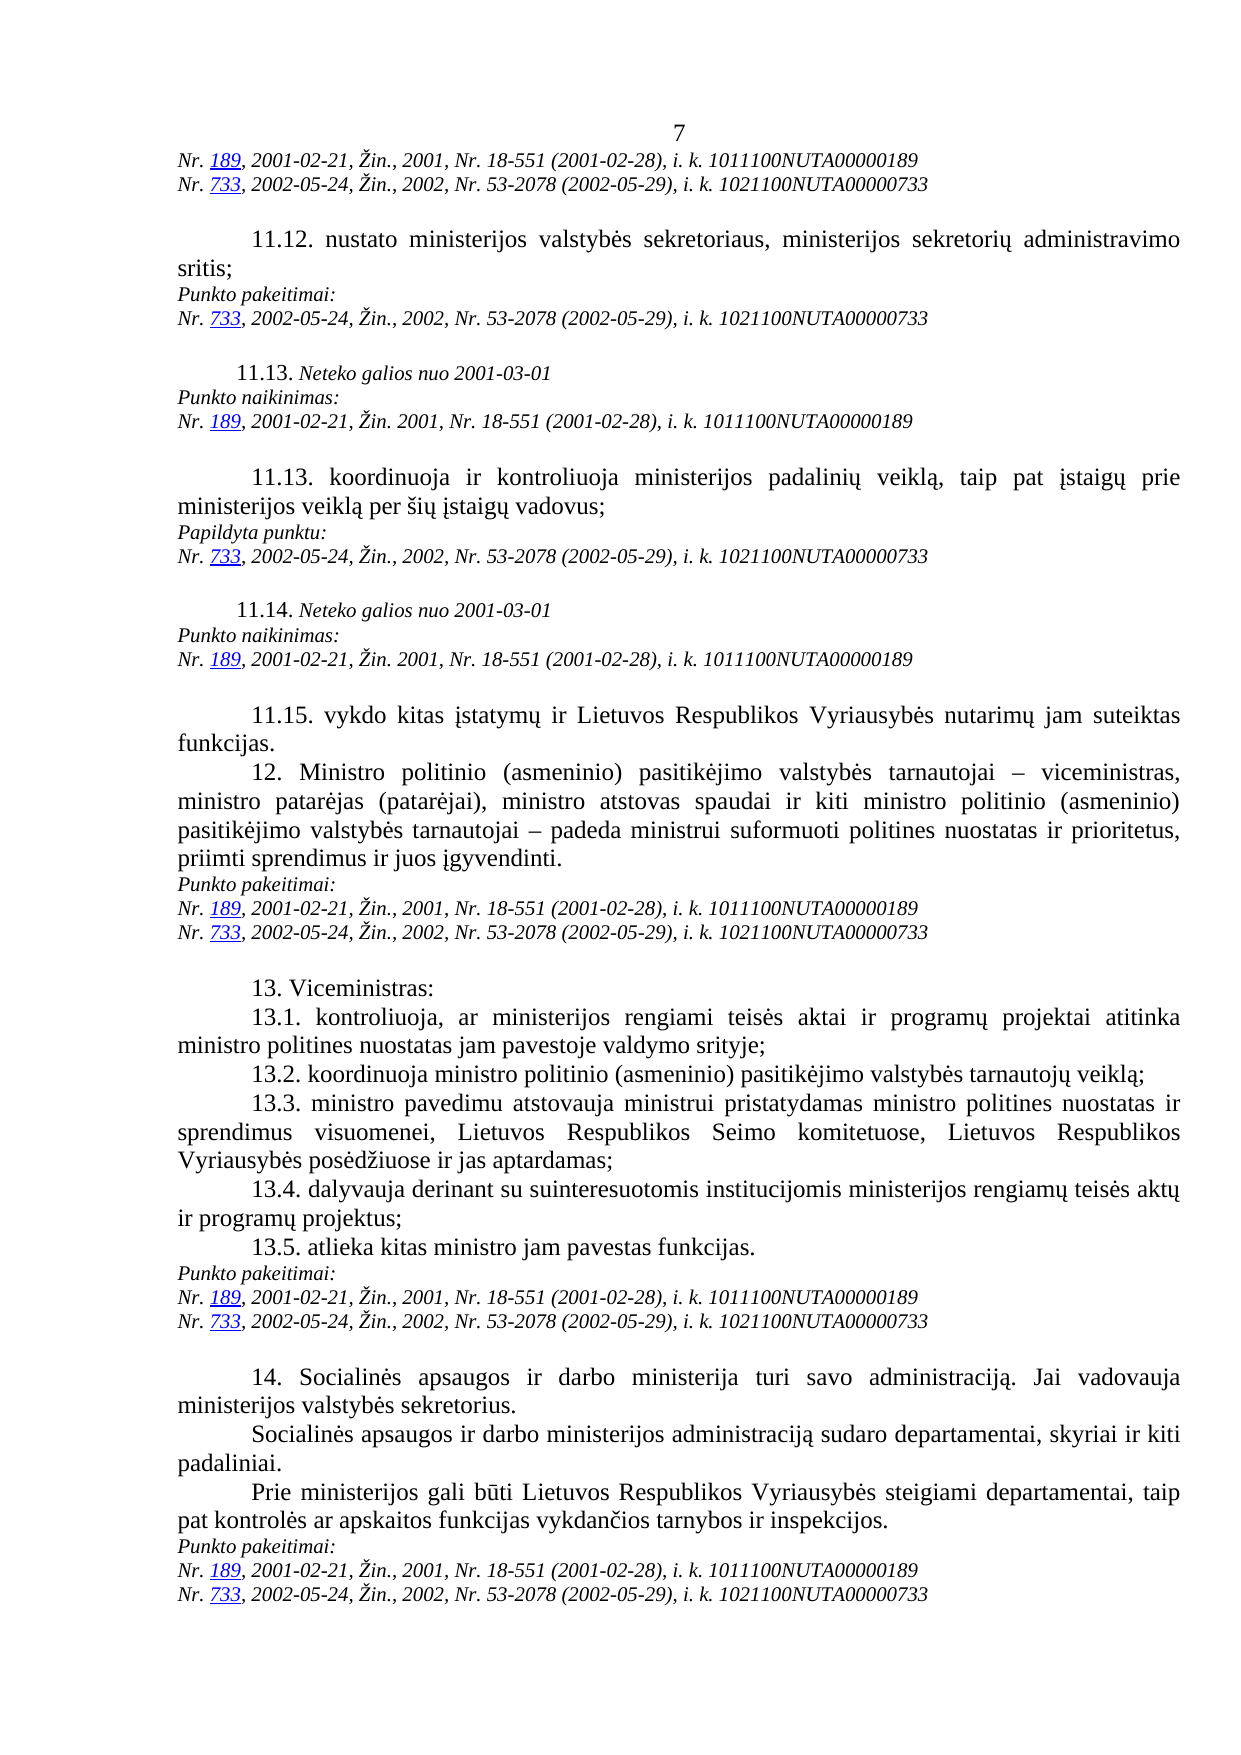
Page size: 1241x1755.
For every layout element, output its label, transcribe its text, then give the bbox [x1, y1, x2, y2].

text Nr. 189, 2001-02-21, Žin., 2001, Nr. 18-551 (2001-02-28), i. k. 1011100NUTA00000189 [177, 148, 1181, 172]
text Nr. 189, 2001-02-21, Žin., 2001, Nr. 18-551 (2001-02-28), i. k. 1011100NUTA00000189 [177, 896, 1181, 920]
text 11.12. nustato ministerijos valstybės sekretoriaus, ministerijos sekretorių administravimo sritis; [177, 224, 1181, 282]
text Nr. 733, 2002-05-24, Žin., 2002, Nr. 53-2078 (2002-05-29), i. k. 1021100NUTA00000733 [177, 306, 1181, 330]
text 14. Socialinės apsaugos ir darbo ministerija turi savo administraciją. Jai vadovauja ministerijos valstybės sekretorius. [177, 1362, 1181, 1419]
text Nr. 733, 2002-05-24, Žin., 2002, Nr. 53-2078 (2002-05-29), i. k. 1021100NUTA00000733 [177, 1582, 1181, 1606]
text 11.13. koordinuoja ir kontroliuoja ministerijos padalinių veiklą, taip pat įstaigų prie ministerijos veiklą per šių įstaigų vadovus; [177, 462, 1181, 519]
text Nr. 733, 2002-05-24, Žin., 2002, Nr. 53-2078 (2002-05-29), i. k. 1021100NUTA00000733 [177, 172, 1181, 196]
text 11.13. Neteko galios nuo 2001-03-01 [177, 359, 1181, 385]
text 13.3. ministro pavedimu atstovauja ministrui pristatydamas ministro politines nuostatas ir sprendimus visuomenei, Lietuvos Respublikos Seimo komitetuose, Lietuvos Respublikos Vyriausybės posėdžiuose ir jas aptardamas; [177, 1088, 1181, 1174]
text Punkto naikinimas: [177, 385, 1181, 409]
text Nr. 189, 2001-02-21, Žin., 2001, Nr. 18-551 (2001-02-28), i. k. 1011100NUTA00000189 [177, 1558, 1181, 1582]
text Papildyta punktu: [177, 519, 1181, 544]
text 11.15. vykdo kitas įstatymų ir Lietuvos Respublikos Vyriausybės nutarimų jam suteiktas funkcijas. [177, 700, 1181, 757]
text 13.5. atlieka kitas ministro jam pavestas funkcijas. [177, 1232, 1181, 1261]
text Nr. 189, 2001-02-21, Žin. 2001, Nr. 18-551 (2001-02-28), i. k. 1011100NUTA00000189 [177, 409, 1181, 433]
text Punkto pakeitimai: [177, 1534, 1181, 1558]
text Socialinės apsaugos ir darbo ministerijos administraciją sudaro departamentai, skyriai ir kiti padaliniai. [177, 1419, 1181, 1477]
text Nr. 733, 2002-05-24, Žin., 2002, Nr. 53-2078 (2002-05-29), i. k. 1021100NUTA00000733 [177, 544, 1181, 568]
text 12. Ministro politinio (asmeninio) pasitikėjimo valstybės tarnautojai – viceministras, ministro patarėjas (patarėjai), ministro atstovas spaudai ir kiti ministro politinio (asmeninio) pasitikėjimo valstybės tarnautojai – padeda ministrui suformuoti politines nuostatas ir prioritetus, priimti sprendimus ir juos įgyvendinti. [177, 757, 1181, 872]
text Prie ministerijos gali būti Lietuvos Respublikos Vyriausybės steigiami departamentai, taip pat kontrolės ar apskaitos funkcijas vykdančios tarnybos ir inspekcijos. [177, 1477, 1181, 1534]
text 13.4. dalyvauja derinant su suinteresuotomis institucijomis ministerijos rengiamų teisės aktų ir programų projektus; [177, 1174, 1181, 1232]
text Nr. 733, 2002-05-24, Žin., 2002, Nr. 53-2078 (2002-05-29), i. k. 1021100NUTA00000733 [177, 1309, 1181, 1333]
text Nr. 189, 2001-02-21, Žin., 2001, Nr. 18-551 (2001-02-28), i. k. 1011100NUTA00000189 [177, 1285, 1181, 1309]
text Punkto pakeitimai: [177, 872, 1181, 896]
text 13. Viceministras: [177, 973, 1181, 1002]
text Nr. 733, 2002-05-24, Žin., 2002, Nr. 53-2078 (2002-05-29), i. k. 1021100NUTA00000733 [177, 920, 1181, 944]
text Punkto pakeitimai: [177, 1261, 1181, 1285]
text Punkto naikinimas: [177, 623, 1181, 647]
text Punkto pakeitimai: [177, 282, 1181, 306]
text Nr. 189, 2001-02-21, Žin. 2001, Nr. 18-551 (2001-02-28), i. k. 1011100NUTA00000189 [177, 647, 1181, 671]
text 11.14. Neteko galios nuo 2001-03-01 [177, 596, 1181, 623]
text 13.1. kontroliuoja, ar ministerijos rengiami teisės aktai ir programų projektai atitinka ministro politines nuostatas jam pavestoje valdymo srityje; [177, 1002, 1181, 1059]
text 13.2. koordinuoja ministro politinio (asmeninio) pasitikėjimo valstybės tarnautojų veiklą; [177, 1059, 1181, 1088]
